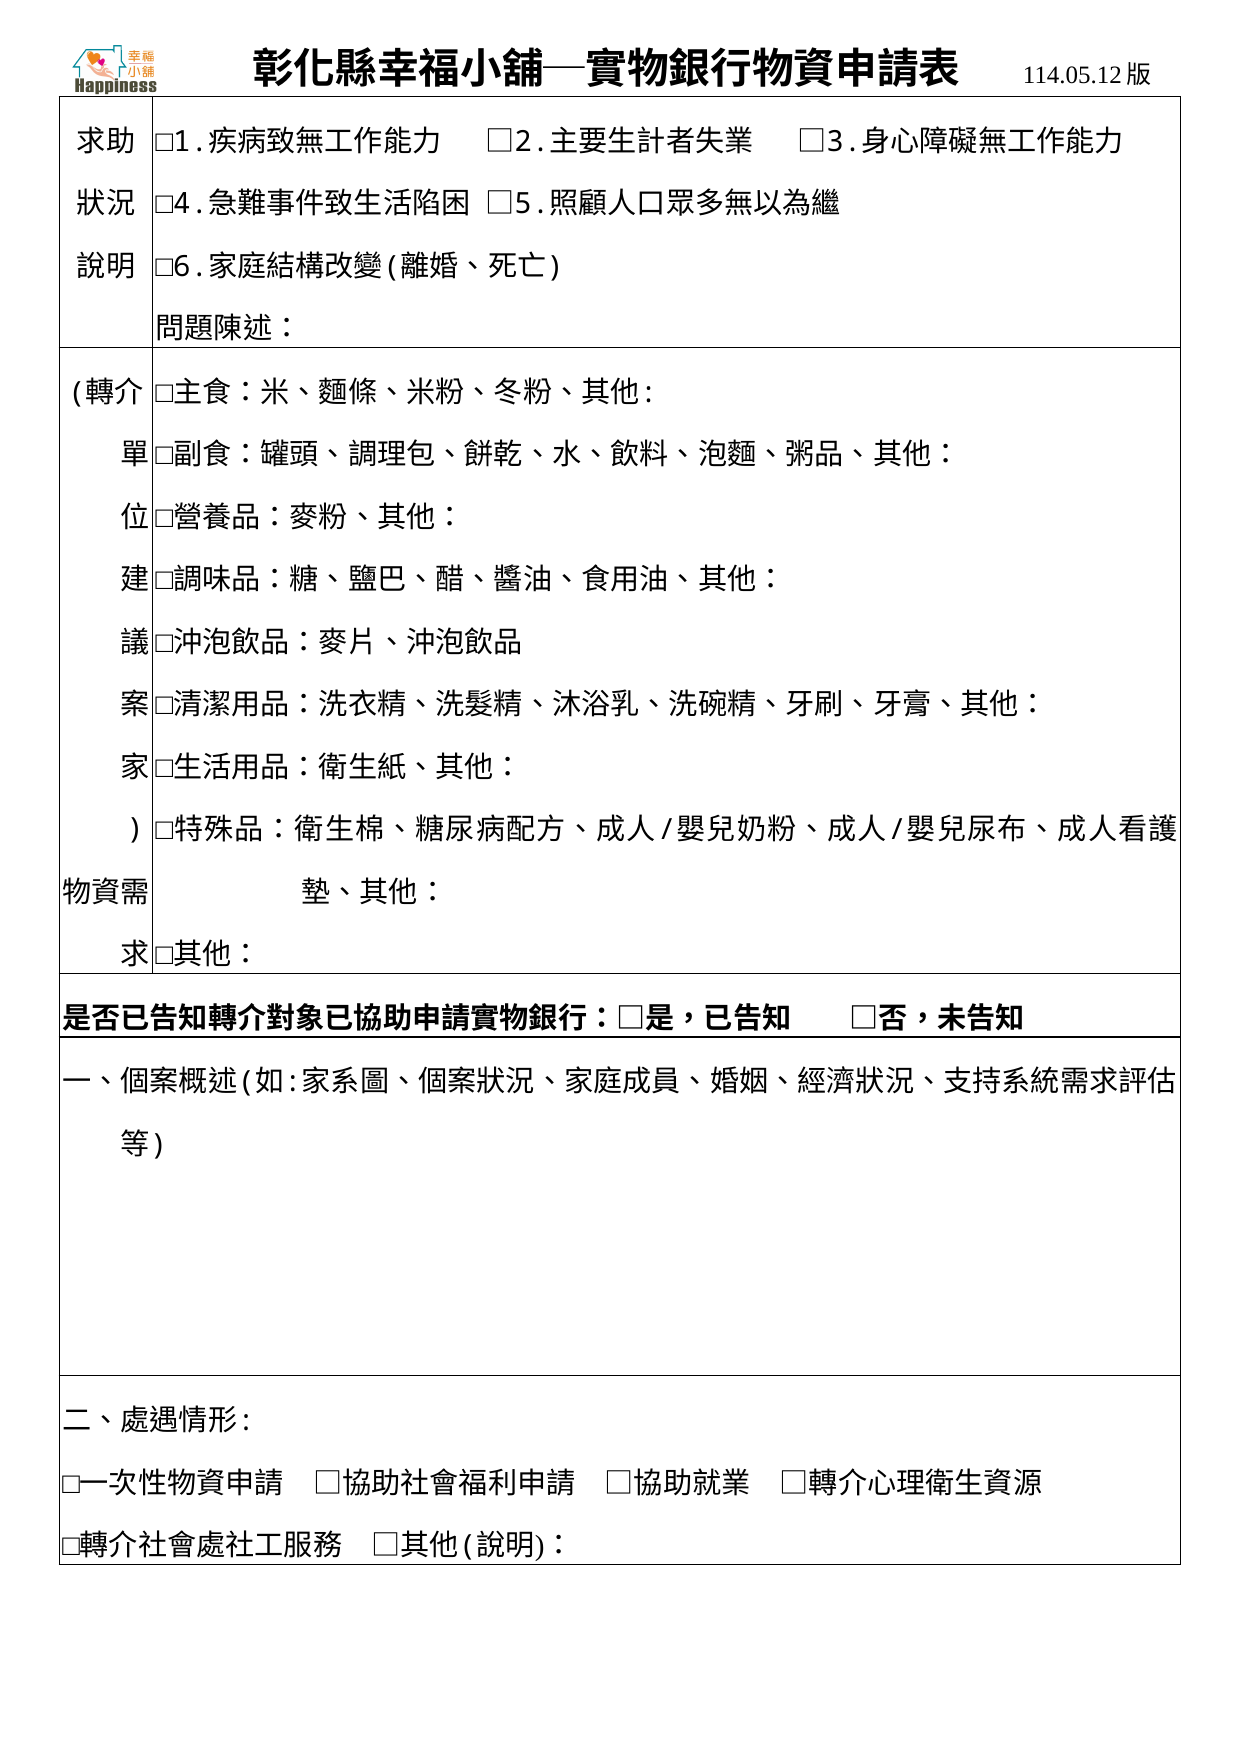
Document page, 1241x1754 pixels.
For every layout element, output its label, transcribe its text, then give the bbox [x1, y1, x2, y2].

table_cell 是否已告知轉介對象已協助申請實物銀行：□是，已告知 □否，未告知 [60, 974, 1180, 1036]
table_cell □1.疾病致無工作能力 □2.主要生計者失業 □3.身心障礙無工作能力 □4.急難事件致生活陷困 □5.照顧人口眾多無以為繼 □6.家庭結構改變(離婚、死亡) 問題陳述： [153, 97, 1180, 347]
table_cell 求助 狀況 說明 [60, 97, 152, 347]
table_cell (轉介單位建議案家) 物資需求 [60, 348, 152, 973]
table_cell 二、處遇情形: □一次性物資申請 □協助社會福利申請 □協助就業 □轉介心理衛生資源 □轉介社會處社工服務 □其他(說明)： [60, 1376, 1180, 1564]
table_cell □主食：米、麵條、米粉、冬粉、其他: □副食：罐頭、調理包、餅乾、水、飲料、泡麵、粥品、其他： □營養品：麥粉、其他： □調味品：糖、鹽巴、醋、醬油、食用油、其他： □沖泡飲品：麥片、沖泡飲品 □清潔用品：洗衣精、洗髮精、沐浴乳、洗碗精、牙刷、牙膏、其他： □生活用品：衛生紙、其他： □特殊品：衛生棉、糖尿病配方、成人/嬰兒奶粉、成人/嬰兒尿布、成人看護墊、其他： □其他： [153, 348, 1180, 973]
table_cell 一、個案概述(如:家系圖、個案狀況、家庭成員、婚姻、經濟狀況、支持系統需求評估等) [60, 1038, 1180, 1375]
